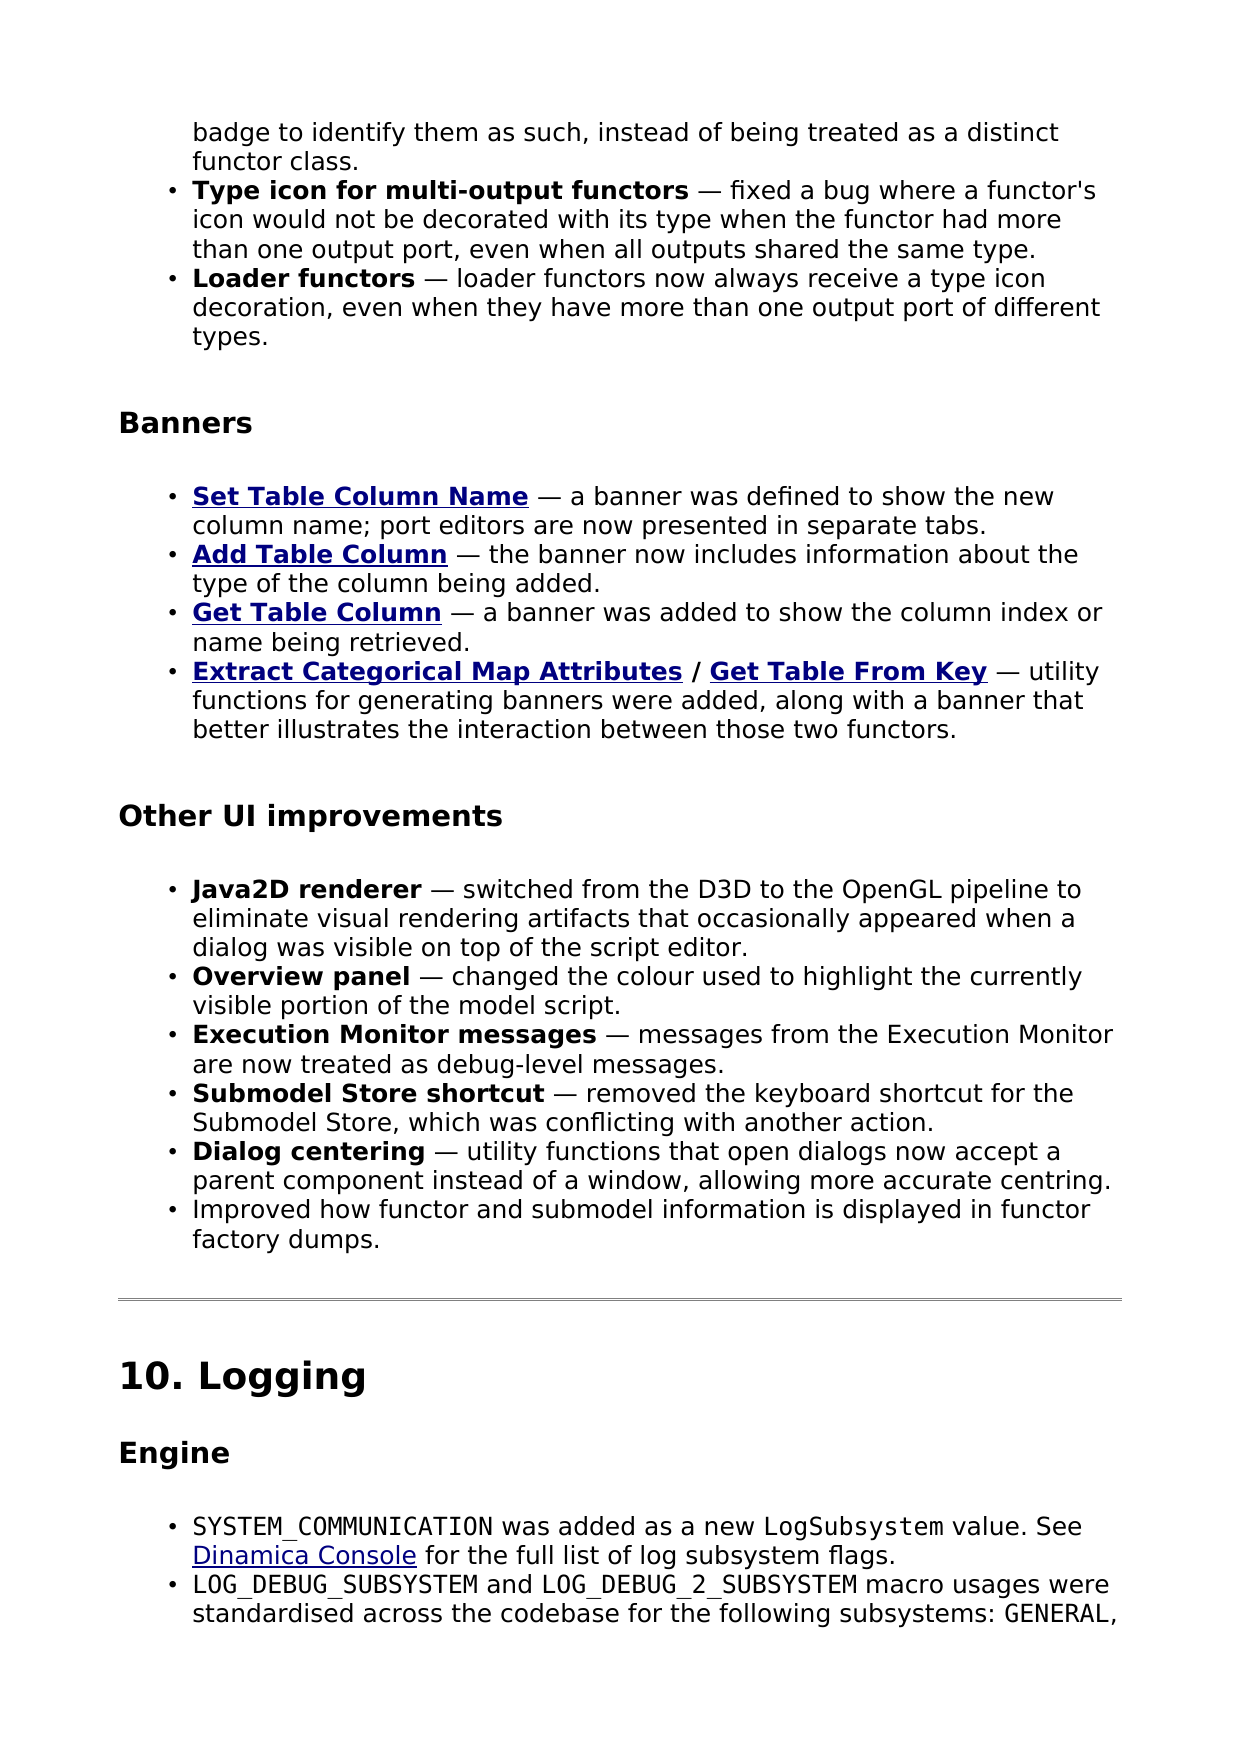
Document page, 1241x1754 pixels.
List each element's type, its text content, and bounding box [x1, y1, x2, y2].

list Dialog centering — utility functions that open dialogs now accept a parent component instead of a window, allowing more accurate centring. [177, 1137, 1122, 1196]
list badge to identify them as such, instead of being treated as a distinct functor class. [177, 118, 1122, 176]
list Extract Categorical Map Attributes / Get Table From Key — utility functions for generating banners were added, along with a banner that better illustrates the interaction between those two functors. [177, 657, 1122, 744]
list LOG_DEBUG_SUBSYSTEM and LOG_DEBUG_2_SUBSYSTEM macro usages were standardised across the codebase for the following subsystems: GENERAL, [177, 1570, 1122, 1628]
list Submodel Store shortcut — removed the keyboard shortcut for the Submodel Store, which was conflicting with another action. [177, 1079, 1122, 1137]
subtitle 10. Logging [118, 1355, 1122, 1398]
list Add Table Column — the banner now includes information about the type of the column being added. [177, 540, 1122, 598]
list Execution Monitor messages — messages from the Execution Monitor are now treated as debug-level messages. [177, 1021, 1122, 1079]
list SYSTEM_COMMUNICATION was added as a new LogSubsystem value. See Dinamica Console for the full list of log subsystem flags. [177, 1512, 1122, 1570]
subtitle Engine [118, 1436, 1122, 1470]
list Type icon for multi-output functors — fixed a bug where a functor's icon would not be decorated with its type when the functor had more than one output port, even when all outputs shared the same type. [177, 176, 1122, 264]
list Get Table Column — a banner was added to show the column index or name being retrieved. [177, 598, 1122, 657]
list Overview panel — changed the colour used to highlight the currently visible portion of the model script. [177, 962, 1122, 1021]
list Java2D renderer — switched from the D3D to the OpenGL pipeline to eliminate visual rendering artifacts that occasionally appeared when a dialog was visible on top of the script editor. [177, 875, 1122, 962]
list Improved how functor and submodel information is displayed in functor factory dumps. [177, 1196, 1122, 1254]
subtitle Banners [118, 406, 1122, 440]
subtitle Other UI improvements [118, 799, 1122, 833]
list Loader functors — loader functors now always receive a type icon decoration, even when they have more than one output port of different types. [177, 264, 1122, 351]
list Set Table Column Name — a banner was defined to show the new column name; port editors are now presented in separate tabs. [177, 482, 1122, 540]
